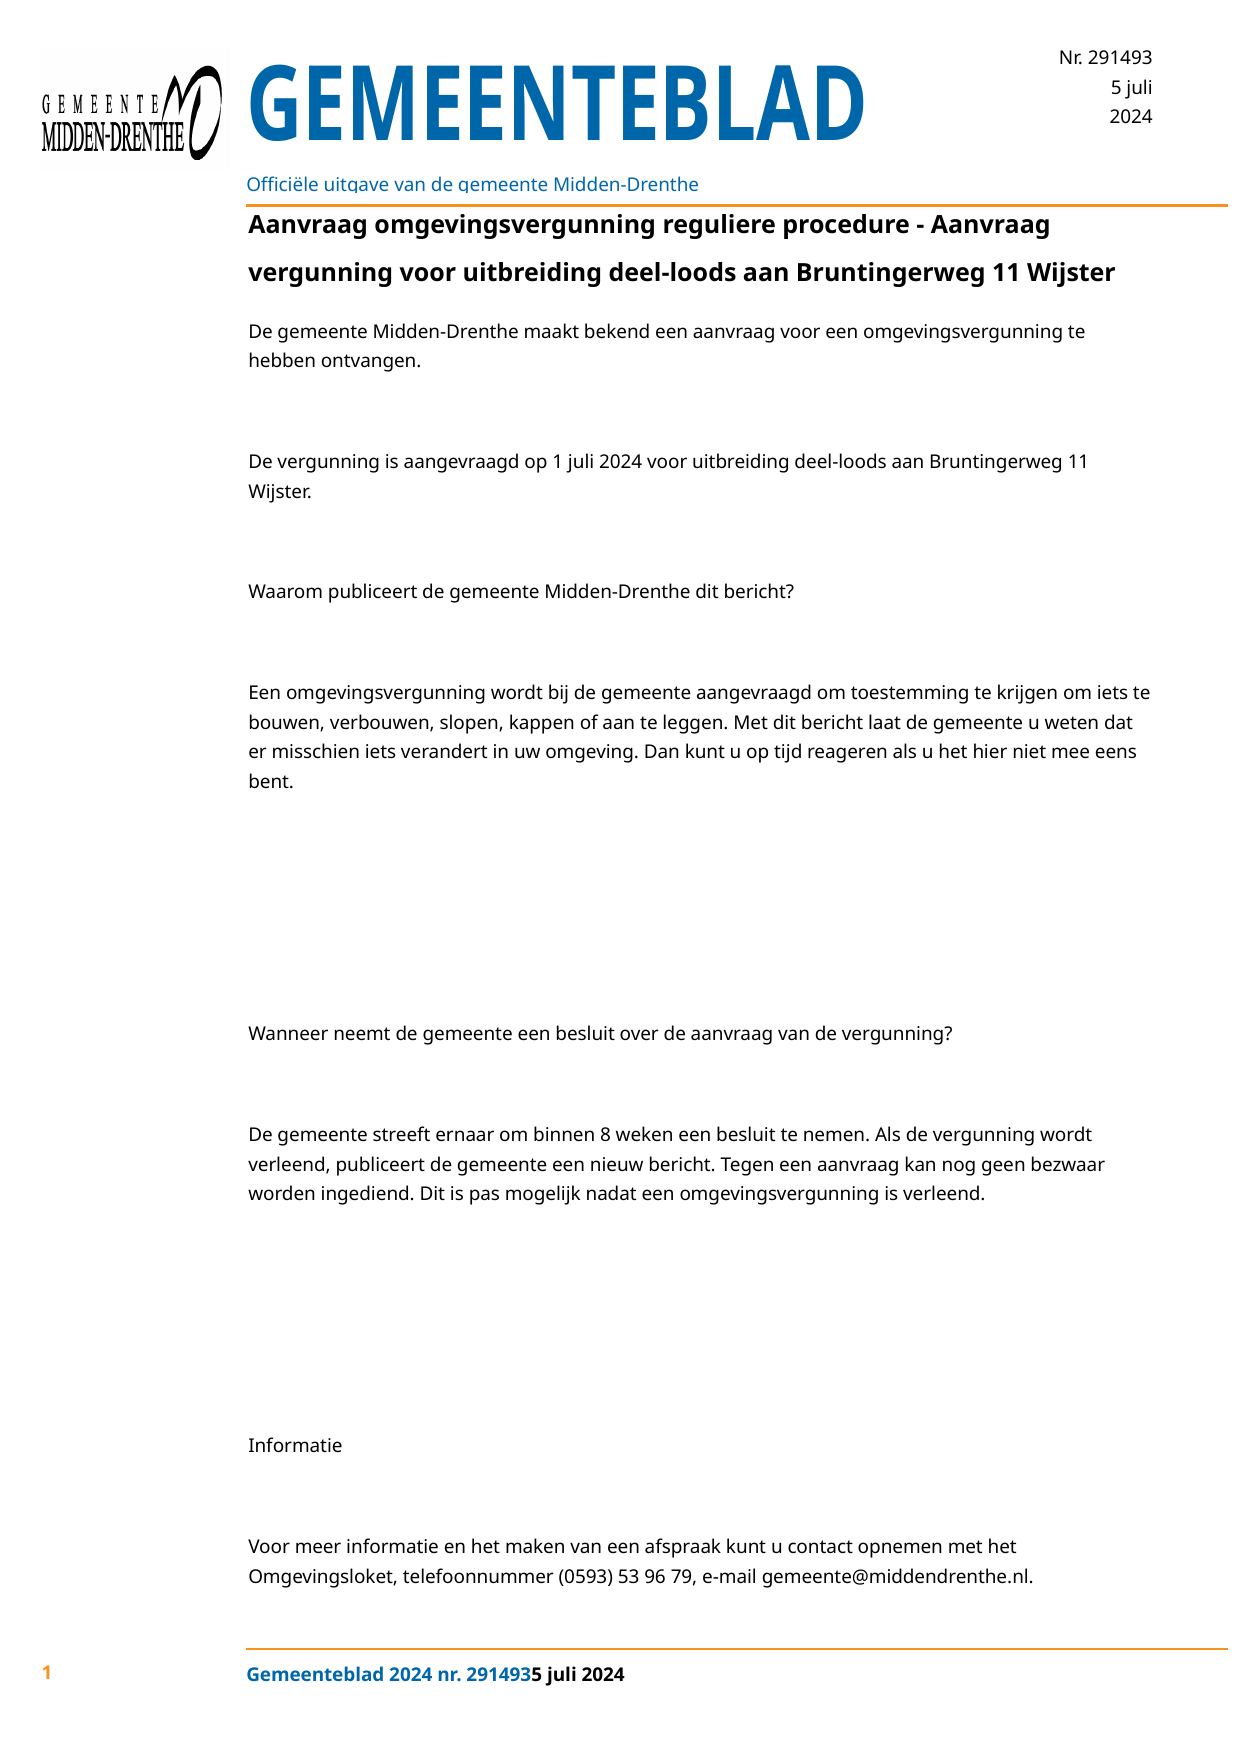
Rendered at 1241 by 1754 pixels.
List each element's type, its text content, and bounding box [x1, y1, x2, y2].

text Voor meer informatie en het maken van een afspraak kunt u contact opnemen met het Omgevingsloket, telefoonnummer (0593) 53 96 79, e-mail gemeente@middendrenthe.nl. [248, 1533, 1152, 1589]
text Een omgevingsvergunning wordt bij de gemeente aangevraagd om toestemming te krijgen om iets te bouwen, verbouwen, slopen, kappen of aan te leggen. Met dit bericht laat de gemeente u weten dat er misschien iets verandert in uw omgeving. Dan kunt u op tijd reageren als u het hier niet mee eens bent. [248, 679, 1152, 794]
text Informatie [248, 1432, 1152, 1458]
text De vergunning is aangevraagd op 1 juli 2024 voor uitbreiding deel-loods aan Bruntingerweg 11 Wijster. [248, 448, 1152, 504]
text Waarom publiceert de gemeente Midden-Drenthe dit bericht? [248, 579, 1152, 604]
text De gemeente Midden-Drenthe maakt bekend een aanvraag voor een omgevingsvergunning te hebben ontvangen. [248, 318, 1152, 373]
text Aanvraag omgevingsvergunning reguliere procedure - Aanvraag vergunning voor uitbreiding deel-loods aan Bruntingerweg 11 Wijster [248, 207, 1152, 288]
picture [41, 47, 231, 172]
text Wanneer neemt de gemeente een besluit over de aanvraag van de vergunning? [248, 1020, 1152, 1046]
text De gemeente streeft ernaar om binnen 8 weken een besluit te nemen. Als de vergunning wordt verleend, publiceert de gemeente een nieuw bericht. Tegen een aanvraag kan nog geen bezwaar worden ingediend. Dit is pas mogelijk nadat een omgevingsvergunning is verleend. [248, 1121, 1152, 1206]
